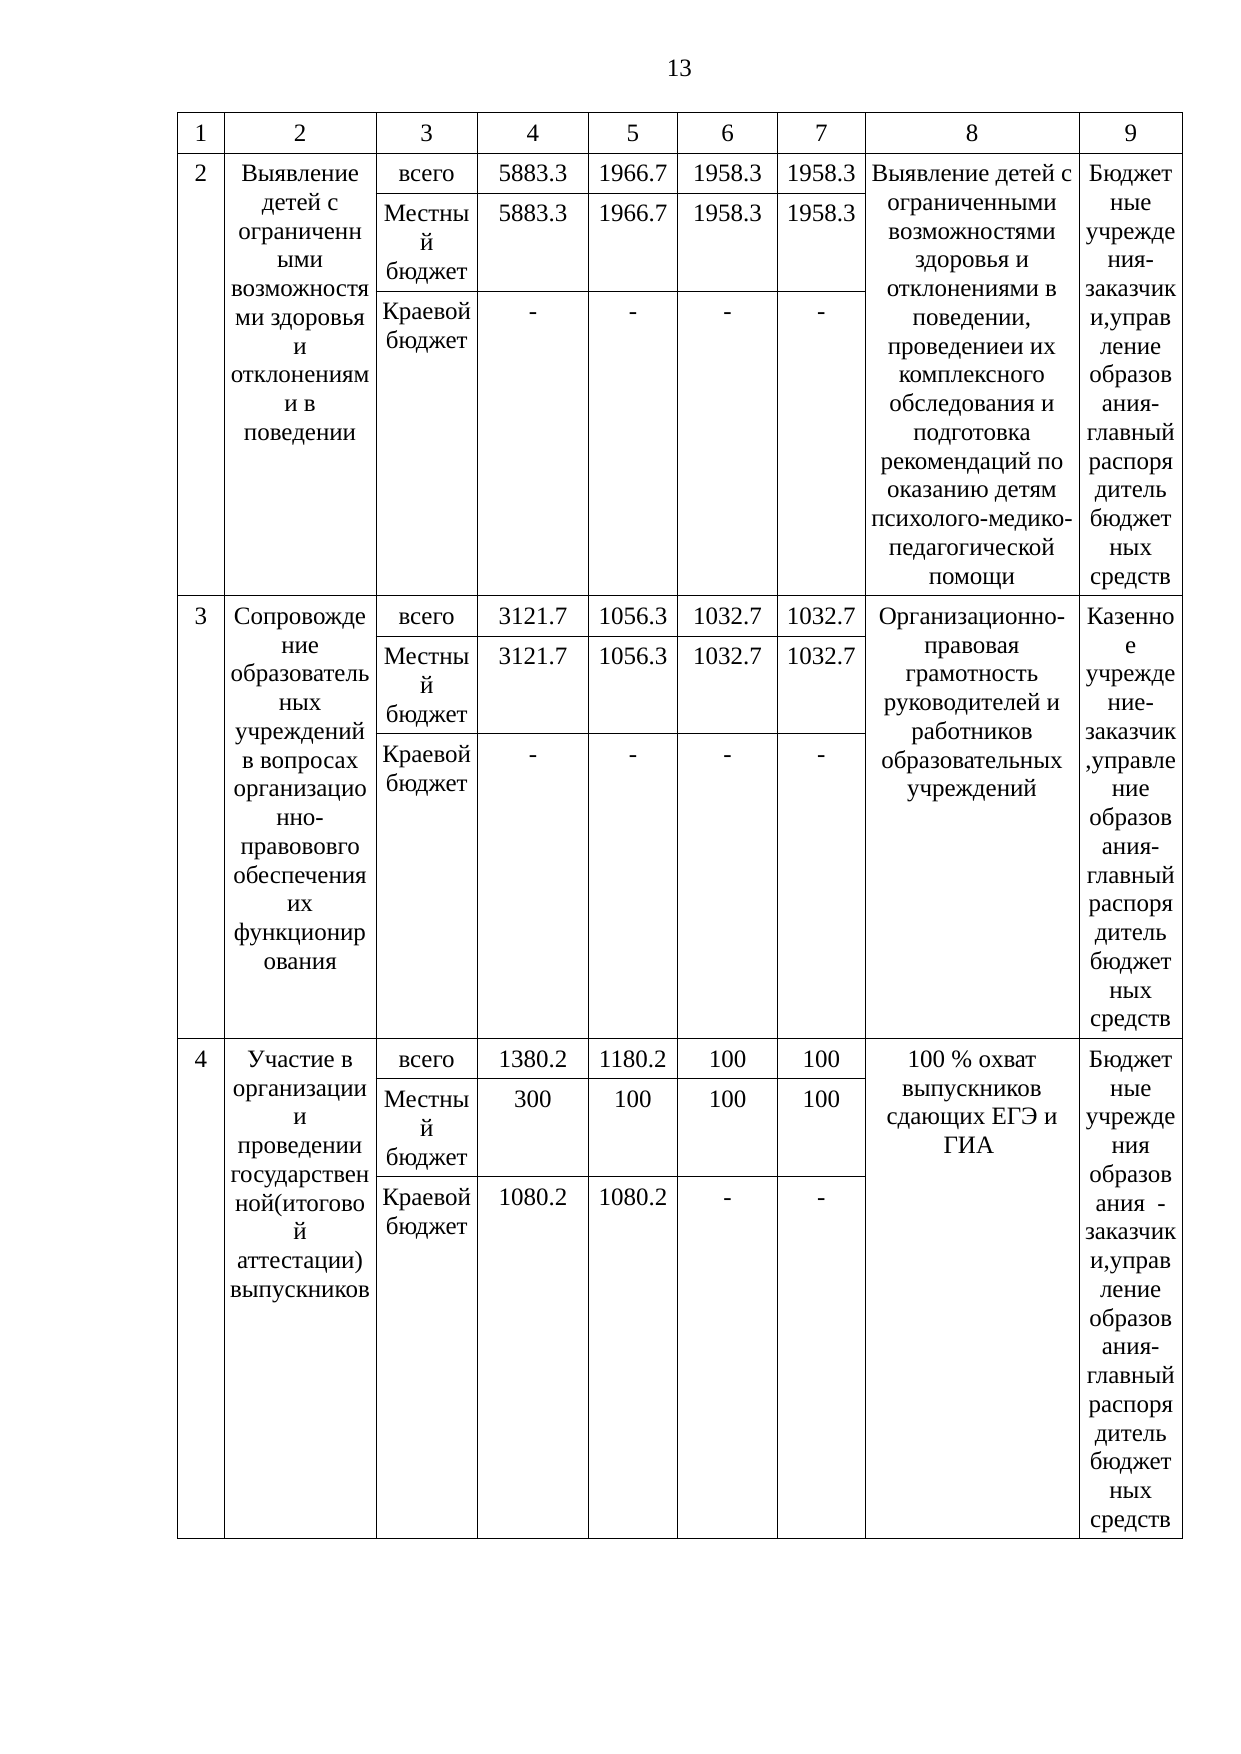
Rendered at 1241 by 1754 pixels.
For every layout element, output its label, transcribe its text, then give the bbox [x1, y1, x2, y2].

table_cell 100 % охват выпускников сдающих ЕГЭ и ГИА [866, 1039, 1079, 1538]
table_cell - [778, 734, 865, 1038]
table_cell Бюджетные учреждения-заказчики,управление образования-главный распорядитель бюджетных средств [1080, 154, 1182, 595]
table_cell 300 [478, 1079, 588, 1176]
table_cell 4 [178, 1039, 224, 1538]
table_cell 1966,7 [589, 154, 677, 193]
table_cell 7 [778, 113, 865, 152]
table_cell 1180,2 [589, 1039, 677, 1078]
table_cell Организационно-правовая грамотность руководителей и работников образовательных учреждений [866, 596, 1079, 1038]
table_cell Местный бюджет [377, 1079, 477, 1176]
table_cell 100 [589, 1079, 677, 1176]
table_cell 1958,3 [678, 154, 777, 193]
table_cell Местный бюджет [377, 637, 477, 733]
table_cell Выявление детей с ограниченными возможностями здоровья и отклонениями в поведении [225, 154, 376, 595]
table_cell 8 [866, 113, 1079, 152]
table_cell Местный бюджет [377, 194, 477, 291]
table_cell 1080,2 [478, 1177, 588, 1538]
table_cell Выявление детей с ограниченными возможностями здоровья и отклонениями в поведении, проведениеи их комплексного обследования и подготовка рекомендаций по оказанию детям психолого-медико-педагогической помощи [866, 154, 1079, 595]
table_cell всего [377, 1039, 477, 1078]
table_cell 3 [377, 113, 477, 152]
table_cell Краевой бюджет [377, 734, 477, 1038]
table_cell - [778, 1177, 865, 1538]
table_cell - [589, 292, 677, 595]
table_cell 4 [478, 113, 588, 152]
table_cell 1958,3 [678, 194, 777, 291]
table_cell 6 [678, 113, 777, 152]
table_cell - [778, 292, 865, 595]
table_cell 100 [778, 1039, 865, 1078]
table_cell Казенное учреждение-заказчик,управление образования-главный распорядитель бюджетных средств [1080, 596, 1182, 1038]
table_cell 100 [678, 1079, 777, 1176]
table_cell - [589, 734, 677, 1038]
table_cell 3121,7 [478, 596, 588, 636]
table_cell - [678, 1177, 777, 1538]
table_cell 3 [178, 596, 224, 1038]
table_cell 9 [1080, 113, 1182, 152]
table_cell 3121,7 [478, 637, 588, 733]
table_cell 5883,3 [478, 194, 588, 291]
table_cell 100 [778, 1079, 865, 1176]
table_cell Краевой бюджет [377, 292, 477, 595]
table_cell 100 [678, 1039, 777, 1078]
table_cell 5 [589, 113, 677, 152]
table_cell 5883,3 [478, 154, 588, 193]
table_cell Краевой бюджет [377, 1177, 477, 1538]
table_cell всего [377, 154, 477, 193]
table_cell 1056,3 [589, 637, 677, 733]
table_cell - [478, 734, 588, 1038]
table_cell 1032,7 [778, 596, 865, 636]
table_cell Сопровождение образовательных учреждений в вопросах организационно-правововго обеспечения их функционирования [225, 596, 376, 1038]
table_cell 1966,7 [589, 194, 677, 291]
table_cell 1 [178, 113, 224, 152]
table_cell 1032,7 [678, 596, 777, 636]
table_cell 1056,3 [589, 596, 677, 636]
table_cell Бюджетные учреждения образования -заказчики,управление образования-главный распорядитель бюджетных средств [1080, 1039, 1182, 1538]
table_cell 1032,7 [678, 637, 777, 733]
table_cell - [478, 292, 588, 595]
table_cell Участие в организации и проведении государственной(итоговой аттестации) выпускников [225, 1039, 376, 1538]
table_cell - [678, 734, 777, 1038]
table_cell всего [377, 596, 477, 636]
table_cell 1080,2 [589, 1177, 677, 1538]
table_cell 2 [225, 113, 376, 152]
table_cell 1958,3 [778, 194, 865, 291]
table_cell 1380,2 [478, 1039, 588, 1078]
table_cell 1958,3 [778, 154, 865, 193]
table_cell 1032,7 [778, 637, 865, 733]
table_cell - [678, 292, 777, 595]
table_cell 2 [178, 154, 224, 595]
